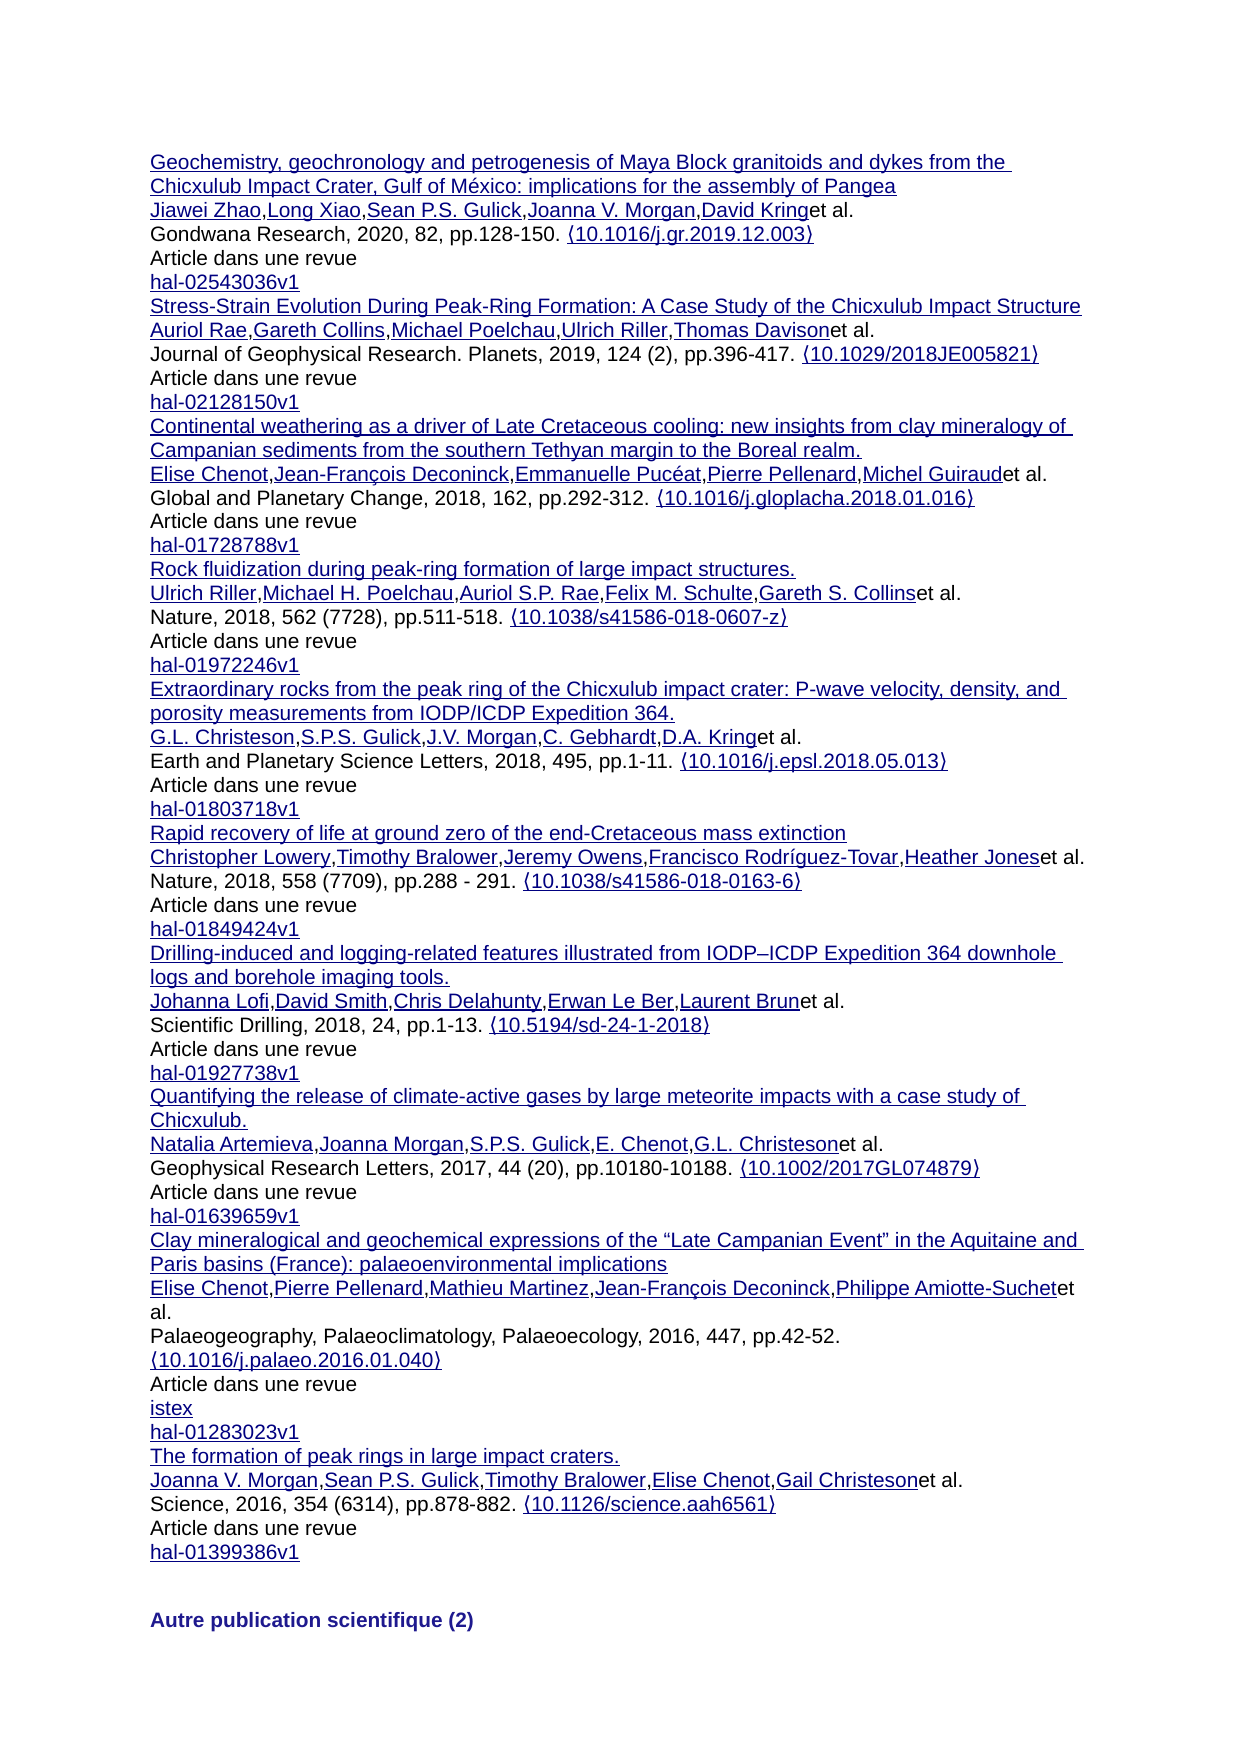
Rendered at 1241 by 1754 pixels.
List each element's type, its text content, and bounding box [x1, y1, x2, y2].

table_cell Continental weathering as a driver of Late Cretaceous cooling: new insights from clay mineralogy of Campanian sediments from the southern Tethyan margin to the Boreal realm. Elise Chenot,Jean-François Deconinck,Emmanuelle Pucéat,Pierre Pellenard,Michel Guiraudet al. Global and Planetary Change, 2018, 162, pp.292-312. ⟨10.1016/j.gloplacha.2018.01.016⟩ Article dans une revue hal-01728788v1 [150, 414, 1090, 557]
table_cell Geochemistry, geochronology and petrogenesis of Maya Block granitoids and dykes from the Chicxulub Impact Crater, Gulf of México: implications for the assembly of Pangea Jiawei Zhao,Long Xiao,Sean P.S. Gulick,Joanna V. Morgan,David Kringet al. Gondwana Research, 2020, 82, pp.128-150. ⟨10.1016/j.gr.2019.12.003⟩ Article dans une revue hal-02543036v1 [150, 150, 1090, 294]
table_cell Rock fluidization during peak-ring formation of large impact structures. Ulrich Riller,Michael H. Poelchau,Auriol S.P. Rae,Felix M. Schulte,Gareth S. Collinset al. Nature, 2018, 562 (7728), pp.511-518. ⟨10.1038/s41586-018-0607-z⟩ Article dans une revue hal-01972246v1 [150, 557, 1090, 677]
table_cell Stress‐Strain Evolution During Peak‐Ring Formation: A Case Study of the Chicxulub Impact Structure Auriol Rae,Gareth Collins,Michael Poelchau,Ulrich Riller,Thomas Davisonet al. Journal of Geophysical Research. Planets, 2019, 124 (2), pp.396-417. ⟨10.1029/2018JE005821⟩ Article dans une revue hal-02128150v1 [150, 294, 1090, 413]
table_cell Drilling-induced and logging-related features illustrated from IODP–ICDP Expedition 364 downhole logs and borehole imaging tools. Johanna Lofi,David Smith,Chris Delahunty,Erwan Le Ber,Laurent Brunet al. Scientific Drilling, 2018, 24, pp.1-13. ⟨10.5194/sd-24-1-2018⟩ Article dans une revue hal-01927738v1 [150, 941, 1090, 1084]
subtitle Autre publication scientifique (2) [150, 1608, 1090, 1632]
table_cell Clay mineralogical and geochemical expressions of the “Late Campanian Event” in the Aquitaine and Paris basins (France): palaeoenvironmental implications Elise Chenot,Pierre Pellenard,Mathieu Martinez,Jean-François Deconinck,Philippe Amiotte-Suchetet al. Palaeogeography, Palaeoclimatology, Palaeoecology, 2016, 447, pp.42-52. ⟨10.1016/j.palaeo.2016.01.040⟩ Article dans une revue istex hal-01283023v1 [150, 1228, 1090, 1444]
table_cell The formation of peak rings in large impact craters. Joanna V. Morgan,Sean P.S. Gulick,Timothy Bralower,Elise Chenot,Gail Christesonet al. Science, 2016, 354 (6314), pp.878-882. ⟨10.1126/science.aah6561⟩ Article dans une revue hal-01399386v1 [150, 1444, 1090, 1563]
table_cell Rapid recovery of life at ground zero of the end-Cretaceous mass extinction Christopher Lowery,Timothy Bralower,Jeremy Owens,Francisco Rodríguez-Tovar,Heather Joneset al. Nature, 2018, 558 (7709), pp.288 - 291. ⟨10.1038/s41586-018-0163-6⟩ Article dans une revue hal-01849424v1 [150, 821, 1090, 941]
table_cell Extraordinary rocks from the peak ring of the Chicxulub impact crater: P-wave velocity, density, and porosity measurements from IODP/ICDP Expedition 364. G.L. Christeson,S.P.S. Gulick,J.V. Morgan,C. Gebhardt,D.A. Kringet al. Earth and Planetary Science Letters, 2018, 495, pp.1-11. ⟨10.1016/j.epsl.2018.05.013⟩ Article dans une revue hal-01803718v1 [150, 677, 1090, 821]
table_cell Quantifying the release of climate-active gases by large meteorite impacts with a case study of Chicxulub. Natalia Artemieva,Joanna Morgan,S.P.S. Gulick,E. Chenot,G.L. Christesonet al. Geophysical Research Letters, 2017, 44 (20), pp.10180-10188. ⟨10.1002/2017GL074879⟩ Article dans une revue hal-01639659v1 [150, 1084, 1090, 1228]
